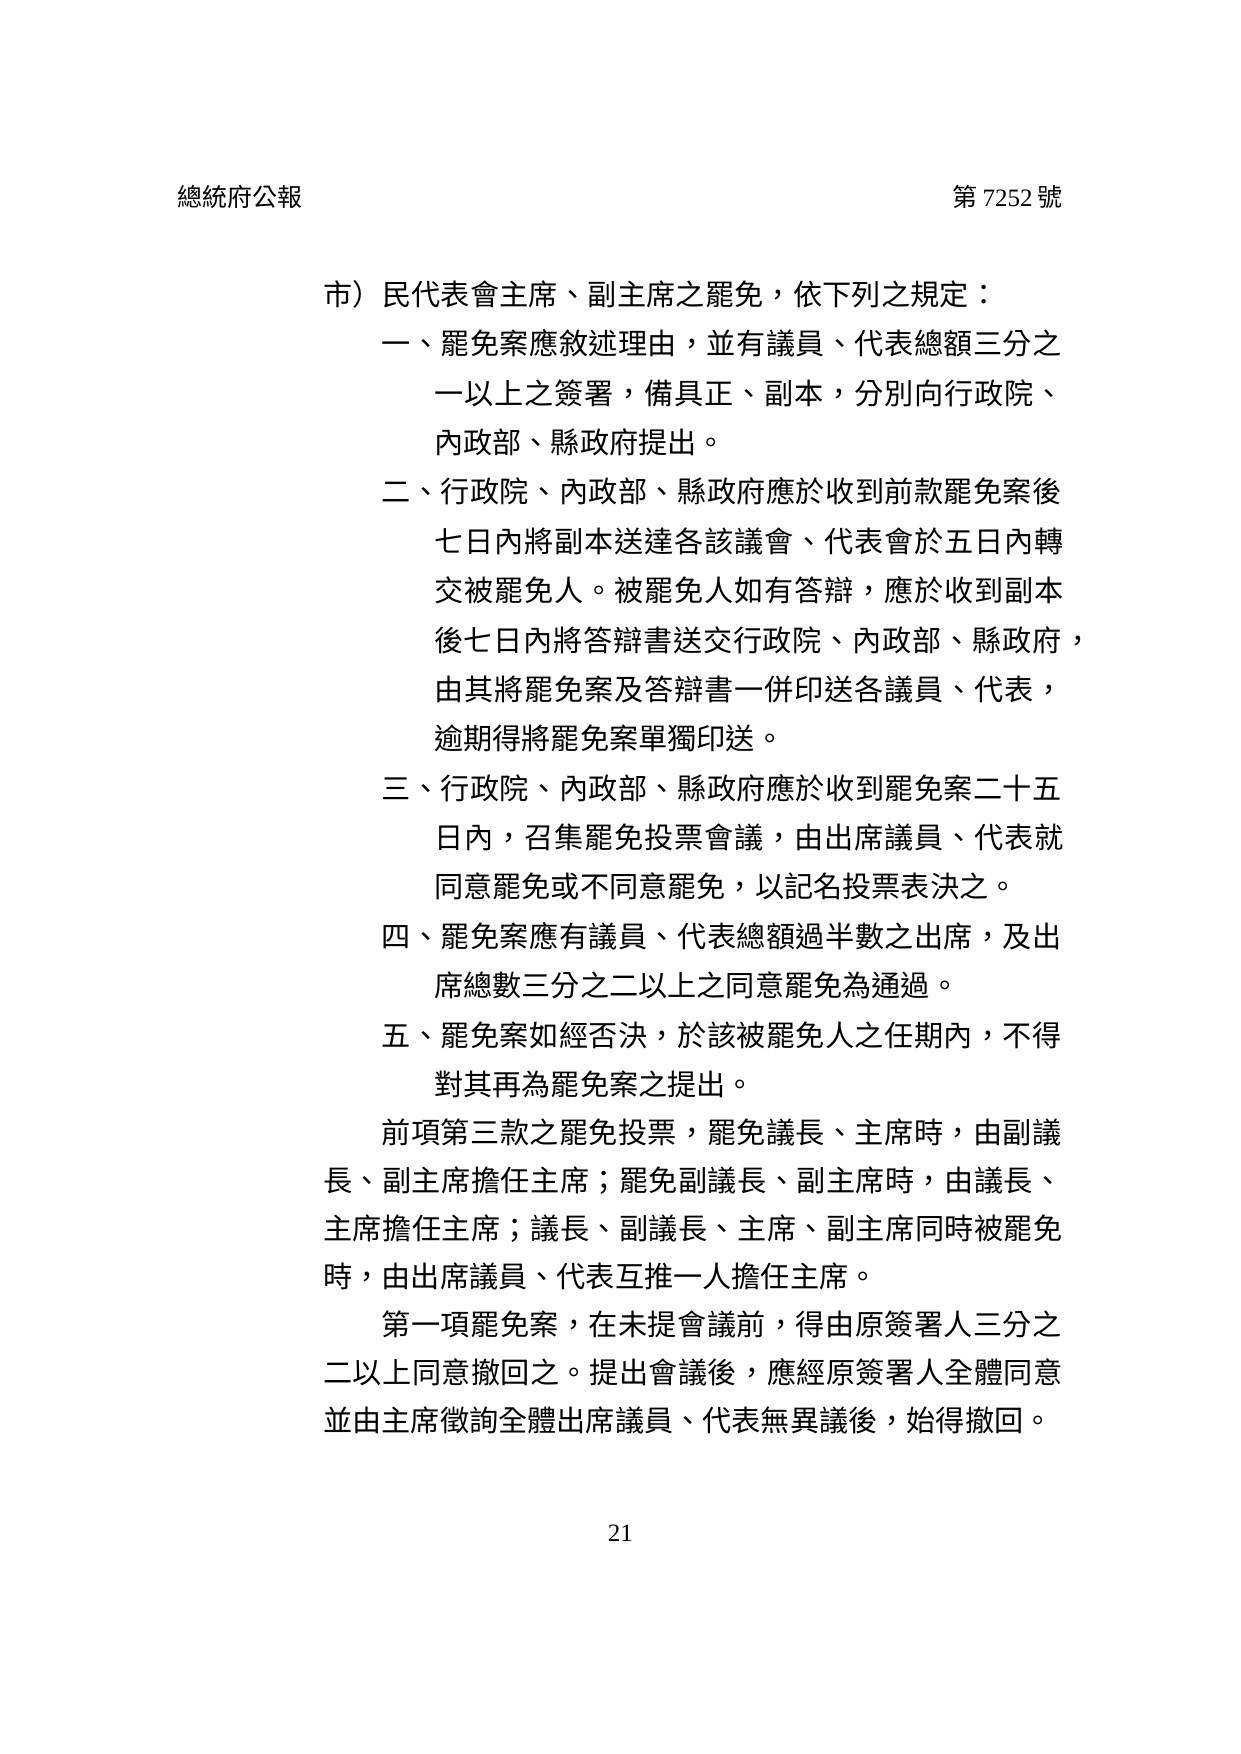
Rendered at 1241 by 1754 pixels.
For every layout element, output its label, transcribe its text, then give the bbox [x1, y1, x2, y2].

text 一、罷免案應敘述理由，並有議員、代表總額三分之一以上之簽署，備具正、副本，分別向行政院、內政部、縣政府提出。 [381, 315, 1063, 463]
text 二、行政院、內政部、縣政府應於收到前款罷免案後七日內將副本送達各該議會、代表會於五日內轉交被罷免人。被罷免人如有答辯，應於收到副本後七日內將答辯書送交行政院、內政部、縣政府，由其將罷免案及答辯書一併印送各議員、代表，逾期得將罷免案單獨印送。 [381, 463, 1063, 759]
text 四、罷免案應有議員、代表總額過半數之出席，及出席總數三分之二以上之同意罷免為通過。 [381, 908, 1063, 1006]
text 五、罷免案如經否決，於該被罷免人之任期內，不得對其再為罷免案之提出。 [381, 1006, 1063, 1105]
text 三、行政院、內政部、縣政府應於收到罷免案二十五日內，召集罷免投票會議，由出席議員、代表就同意罷免或不同意罷免，以記名投票表決之。 [381, 759, 1063, 908]
text 市）民代表會主席、副主席之罷免，依下列之規定： [177, 266, 1063, 315]
text 第一項罷免案，在未提會議前，得由原簽署人三分之二以上同意撤回之。提出會議後，應經原簽署人全體同意，並由主席徵詢全體出席議員、代表無異議後，始得撤回。 [323, 1297, 1063, 1441]
text 前項第三款之罷免投票，罷免議長、主席時，由副議長、副主席擔任主席；罷免副議長、副主席時，由議長、主席擔任主席；議長、副議長、主席、副主席同時被罷免時，由出席議員、代表互推一人擔任主席。 [323, 1105, 1063, 1297]
